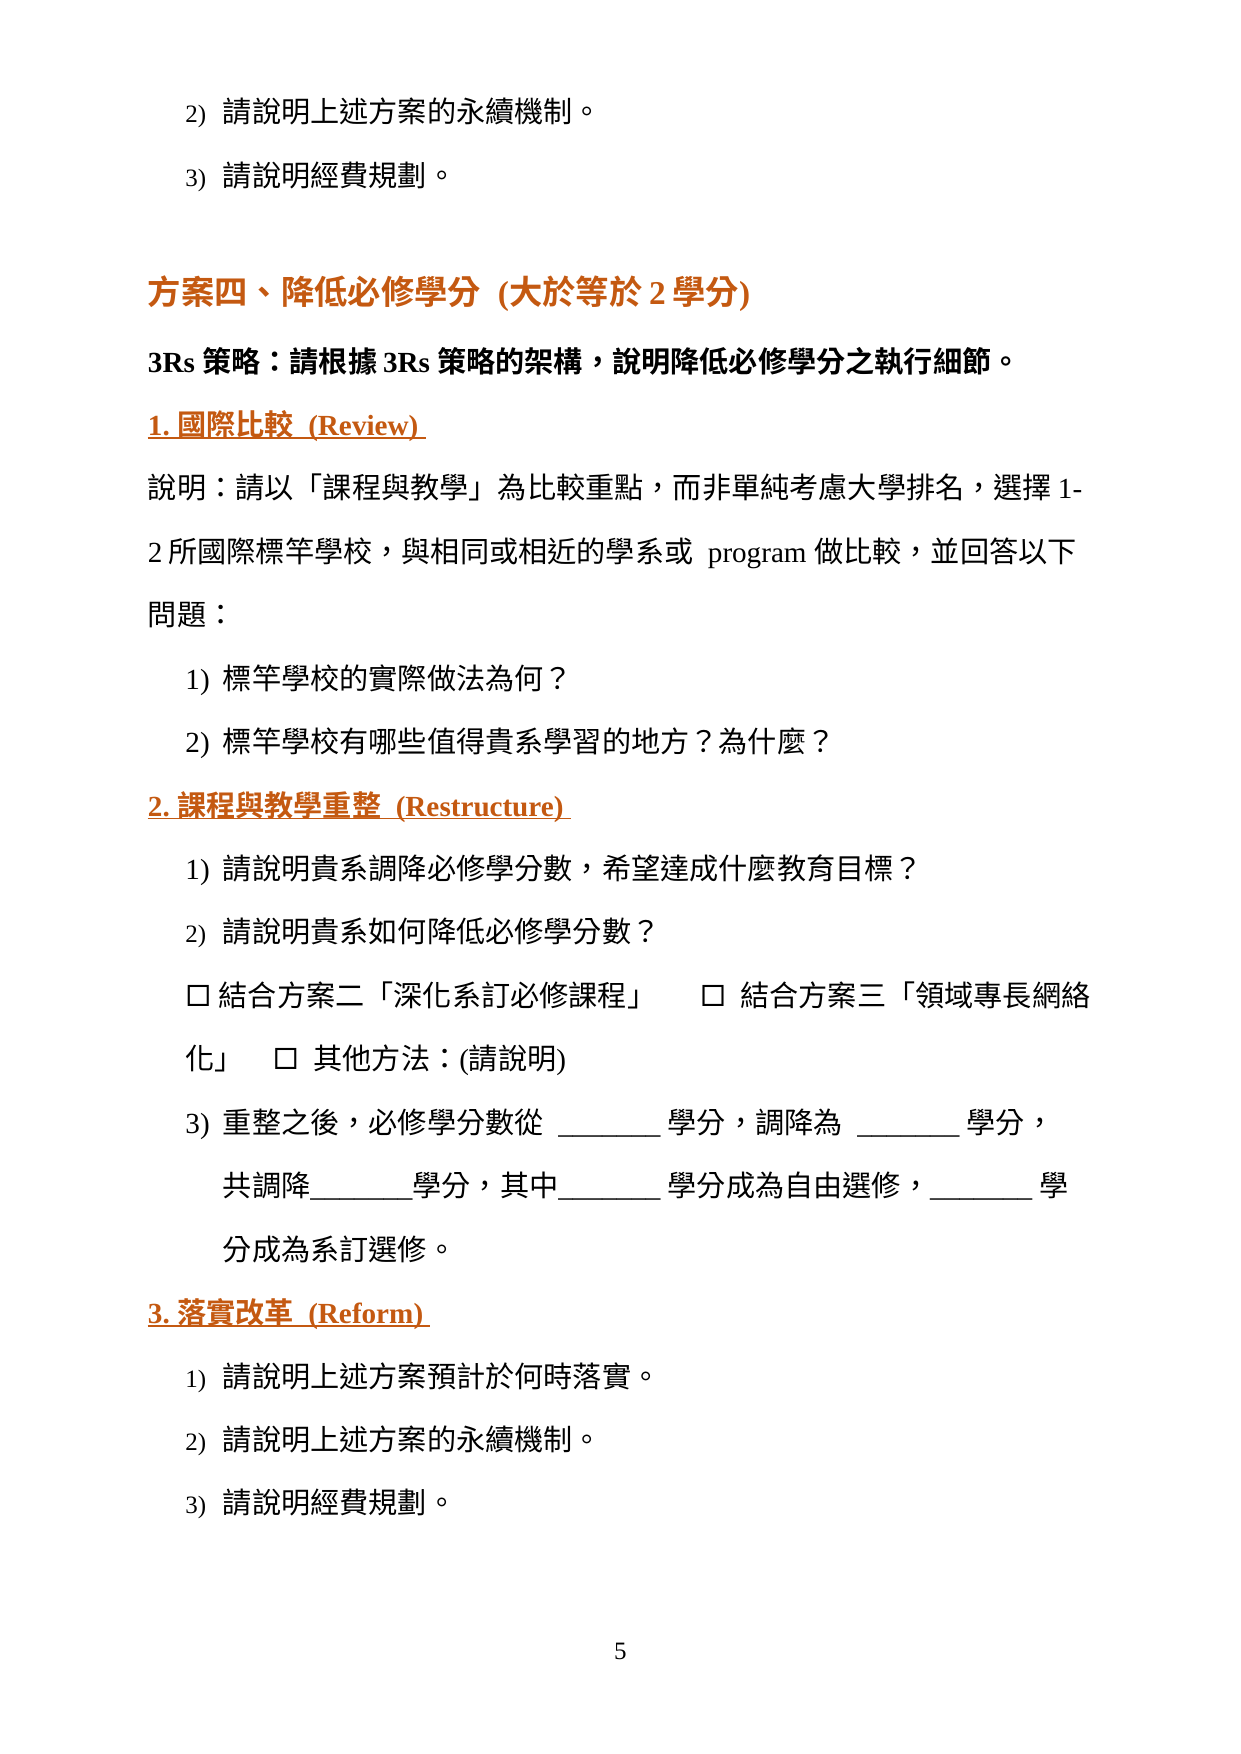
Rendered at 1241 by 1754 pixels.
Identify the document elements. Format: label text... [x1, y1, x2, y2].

text 說明：請以「課程與教學」為比較重點，而非單純考慮大學排名，選擇1-2所國際標竿學校，與相同或相近的學系或 program 做比較，並回答以下問題： [148, 465, 1092, 634]
list 標竿學校有哪些值得貴系學習的地方？為什麼？ [185, 719, 1092, 761]
text 3Rs 策略：請根據3Rs 策略的架構，說明降低必修學分之執行細節。 [148, 338, 1092, 380]
list 請說明經費規劃。 [185, 1480, 1092, 1522]
text 1. 國際比較 (Review) [148, 402, 1092, 444]
list 重整之後，必修學分數從 _______ 學分，調降為 _______ 學分， [185, 1099, 1092, 1142]
text 3. 落實改革 (Reform) [148, 1290, 1092, 1332]
text 方案四、降低必修學分 (大於等於2學分) [148, 266, 1092, 314]
text  結合方案二「深化系訂必修課程」  結合方案三「領域專長網絡化」  其他方法：(請說明) [185, 972, 1092, 1078]
text 2. 課程與教學重整 (Restructure) [148, 782, 1092, 824]
list 請說明上述方案的永續機制。 [185, 1417, 1092, 1459]
list 標竿學校的實際做法為何？ [185, 655, 1092, 698]
list 請說明貴系如何降低必修學分數？ [185, 909, 1092, 951]
list 請說明貴系調降必修學分數，希望達成什麼教育目標？ [185, 846, 1092, 888]
list 請說明經費規劃。 [185, 152, 1092, 194]
list 請說明上述方案預計於何時落實。 [185, 1353, 1092, 1395]
text 共調降_______學分，其中_______ 學分成為自由選修，_______ 學分成為系訂選修。 [223, 1163, 1092, 1268]
list 請說明上述方案的永續機制。 [185, 89, 1092, 131]
